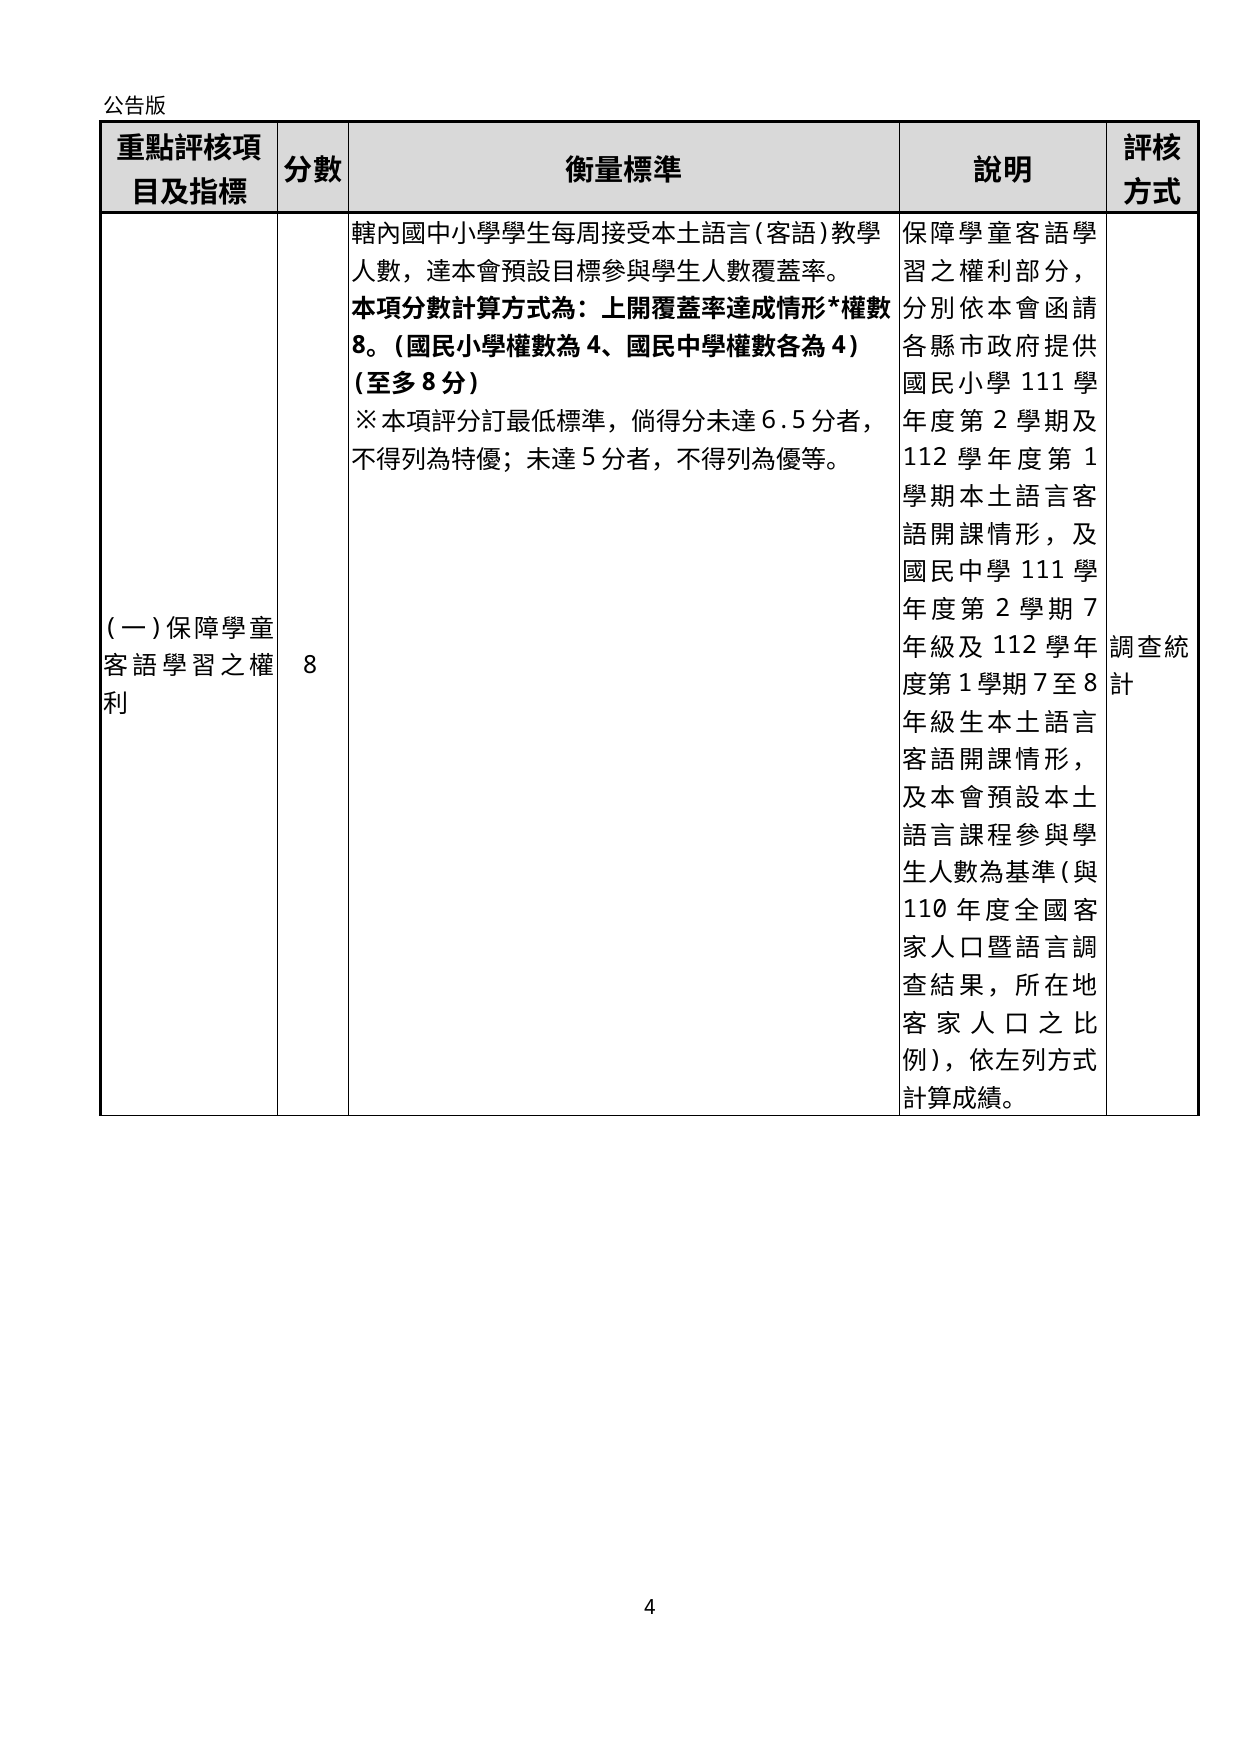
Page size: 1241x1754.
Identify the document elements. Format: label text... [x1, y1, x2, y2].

table_header 說明 [900, 123, 1106, 211]
table_header 評核 方式 [1107, 123, 1197, 211]
table_cell 調查統計 [1107, 214, 1197, 1114]
table_header 衡量標準 [349, 123, 899, 211]
table_cell 8 [278, 214, 348, 1114]
table_cell 轄內國中小學學生每周接受本土語言(客語)教學人數，達本會預設目標參與學生人數覆蓋率。 本項分數計算方式為：上開覆蓋率達成情形*權數8。(國民小學權數為4、國民中學權數各為4)(至多8分) ※本項評分訂最低標準，倘得分未達6.5分者，不得列為特優；未達5分者，不得列為優等。 [349, 214, 899, 1114]
table_cell 保障學童客語學習之權利部分，分別依本會函請各縣市政府提供國民小學111學年度第2學期及112學年度第1學期本土語言客語開課情形，及國民中學111學年度第2學期7年級及112學年度第1學期7至8年級生本土語言客語開課情形，及本會預設本土語言課程參與學生人數為基準(與110年度全國客家人口暨語言調查結果，所在地客家人口之比例)，依左列方式計算成績。 [900, 214, 1106, 1114]
table_header 重點評核項目及指標 [102, 123, 277, 211]
table_header 分數 [278, 123, 348, 211]
table_cell (一)保障學童客語學習之權利 [102, 214, 277, 1114]
